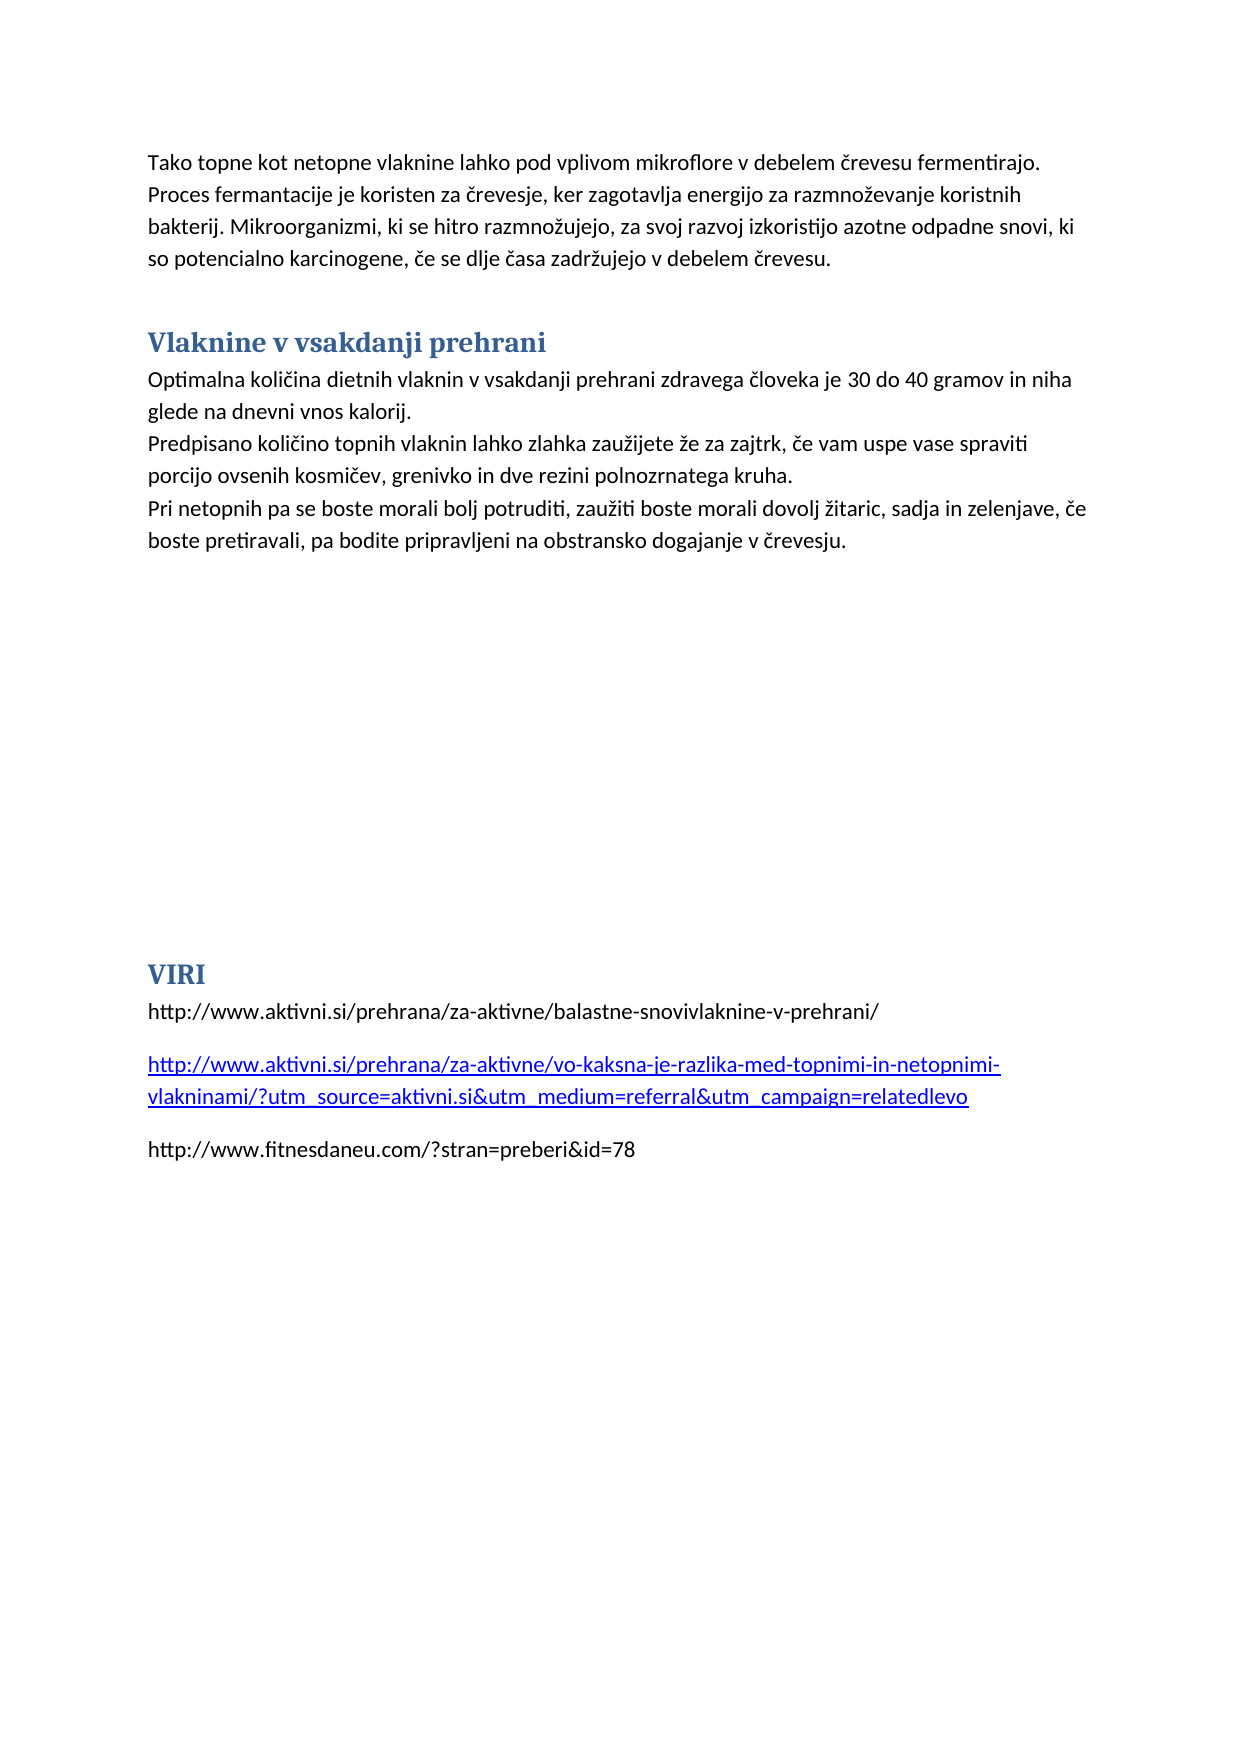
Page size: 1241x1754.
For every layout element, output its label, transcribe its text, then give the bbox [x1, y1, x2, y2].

text http://www.aktivni.si/prehrana/za-aktivne/vo-kaksna-je-razlika-med-topnimi-in-netopnimi-vlakninami/?utm_source=aktivni.si&utm_medium=referral&utm_campaign=relatedlevo [148, 1050, 1093, 1110]
text Pri netopnih pa se boste morali bolj potruditi, zaužiti boste morali dovolj žitaric, sadja in zelenjave, če boste pretiravali, pa bodite pripravljeni na obstransko dogajanje v črevesju. [148, 494, 1093, 554]
text Tako topne kot netopne vlaknine lahko pod vplivom mikroflore v debelem črevesu fermentirajo. Proces fermantacije je koristen za črevesje, ker zagotavlja energijo za razmnoževanje koristnih bakterij. Mikroorganizmi, ki se hitro razmnožujejo, za svoj razvoj izkoristijo azotne odpadne snovi, ki so potencialno karcinogene, če se dlje časa zadržujejo v debelem črevesu. [148, 148, 1093, 272]
text Predpisano količino topnih vlaknin lahko zlahka zaužijete že za zajtrk, če vam uspe vase spraviti porcijo ovsenih kosmičev, grenivko in dve rezini polnozrnatega kruha. [148, 429, 1093, 489]
subtitle Vlaknine v vsakdanji prehrani [148, 326, 1093, 360]
subtitle VIRI [148, 958, 1093, 992]
text Optimalna količina dietnih vlaknin v vsakdanji prehrani zdravega človeka je 30 do 40 gramov in niha glede na dnevni vnos kalorij. [148, 365, 1093, 425]
text http://www.fitnesdaneu.com/?stran=preberi&id=78 [148, 1135, 1093, 1163]
text http://www.aktivni.si/prehrana/za-aktivne/balastne-snovivlaknine-v-prehrani/ [148, 997, 1093, 1025]
